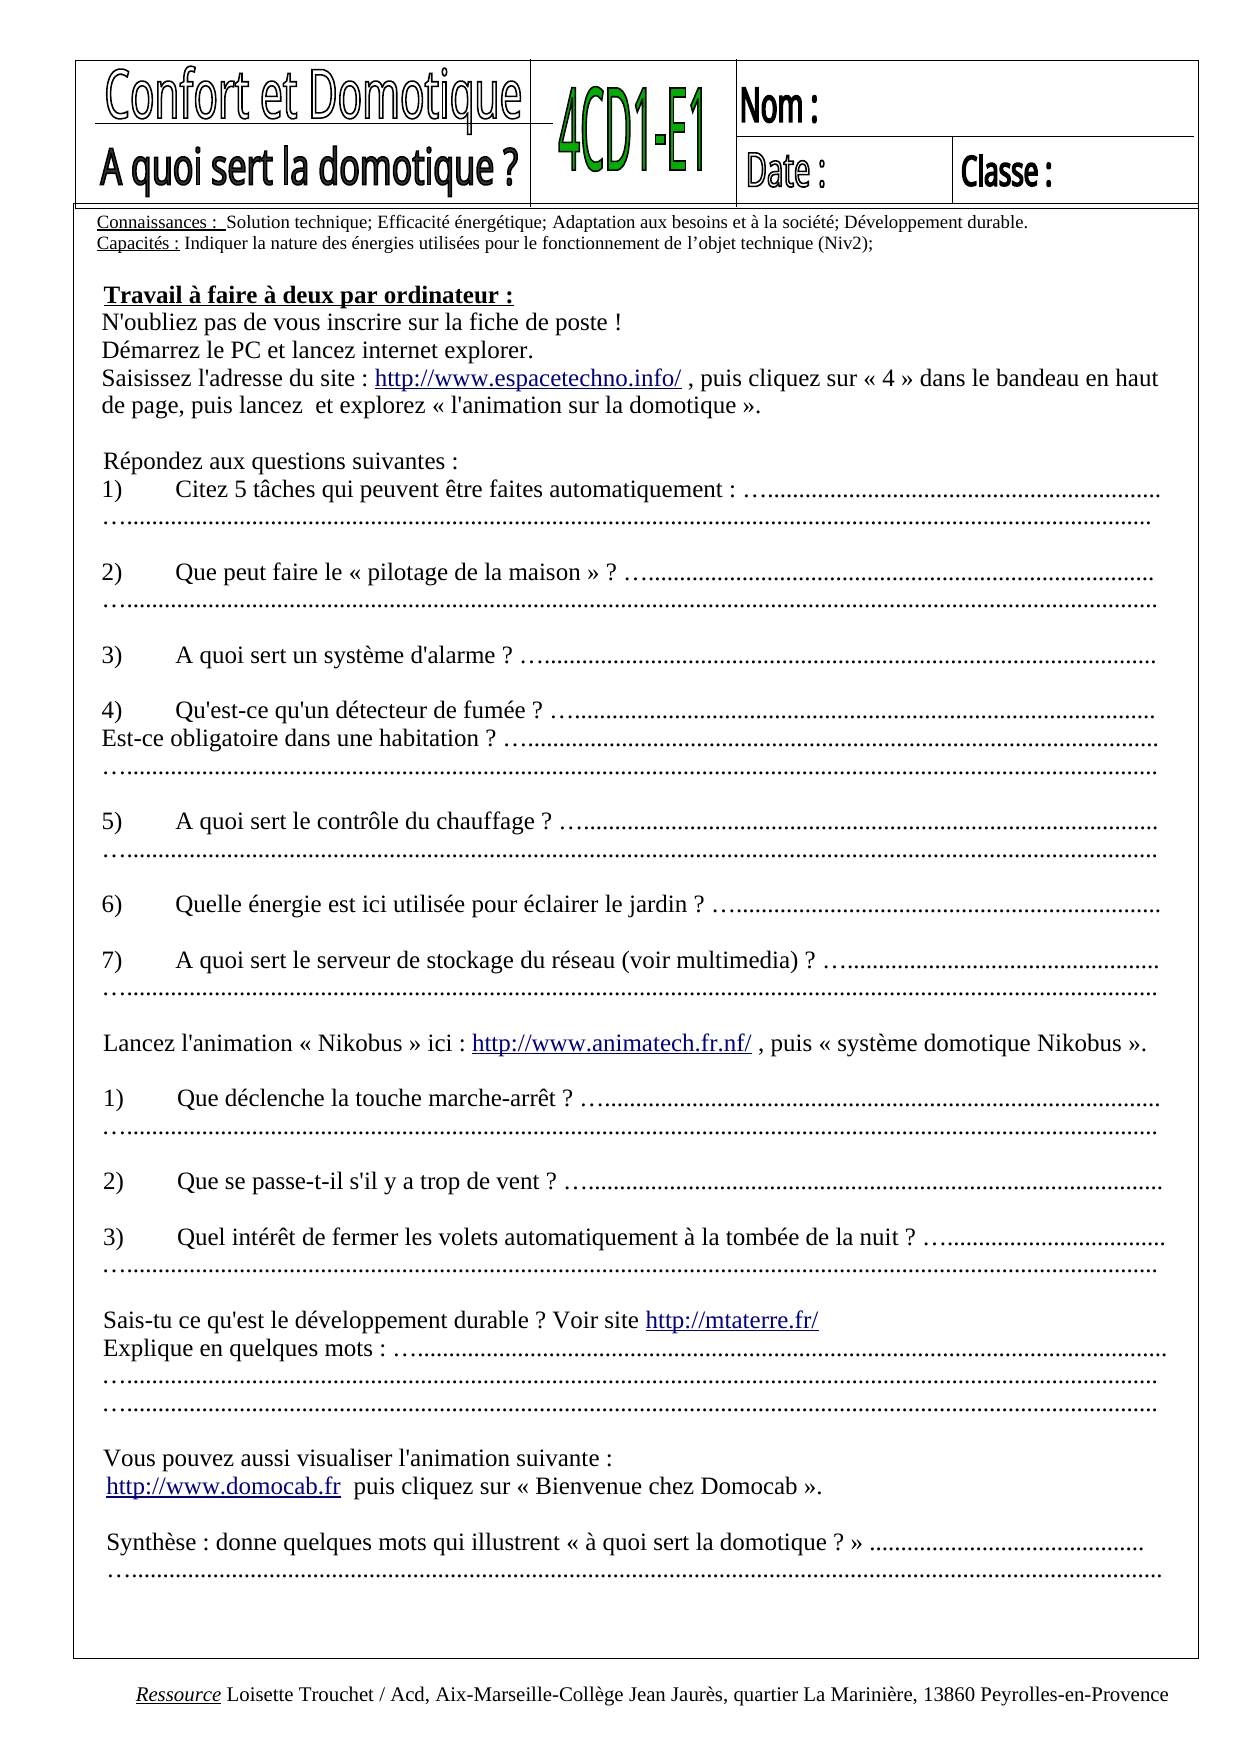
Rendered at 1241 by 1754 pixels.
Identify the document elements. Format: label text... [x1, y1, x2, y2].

list …..................................................................................................................................................................... [101, 835, 1177, 863]
text http://www.domocab.fr puis cliquez sur « Bienvenue chez Domocab ». [106, 1472, 1198, 1500]
list Que déclenche la touche marche-arrêt ? …......................................................................................... [103, 1084, 1167, 1112]
list Quelle énergie est ici utilisée pour éclairer le jardin ? ….................................................................... [101, 890, 1177, 918]
list …..................................................................................................................................................................... [101, 973, 1177, 1001]
text Explique en quelques mots : …........................................................................................................................ [103, 1334, 1198, 1361]
text Connaissances : Solution technique; Efficacité énergétique; Adaptation aux besoins et à la société; Développement durable. [97, 212, 1176, 232]
text Répondez aux questions suivantes : [103, 447, 1198, 475]
list Quel intérêt de fermer les volets automatiquement à la tombée de la nuit ? …................................... [103, 1223, 1167, 1251]
list …..................................................................................................................................................................... [101, 1389, 1177, 1417]
text Capacités : Indiquer la nature des énergies utilisées pour le fonctionnement de l’objet technique (Niv2); [97, 232, 1176, 253]
text [29, 281, 73, 308]
list ….................................................................................................................................................................... [101, 502, 1177, 530]
list …..................................................................................................................................................................... [101, 1251, 1177, 1278]
text Démarrez le PC et lancez internet explorer. [101, 336, 1177, 364]
text Lancez l'animation « Nikobus » ici : http://www.animatech.fr.nf/ , puis « système domotique Nikobus ». [103, 1029, 1198, 1057]
text N'oubliez pas de vous inscrire sur la fiche de poste ! [101, 308, 1177, 336]
list A quoi sert le contrôle du chauffage ? …............................................................................................ [101, 807, 1177, 835]
list Citez 5 tâches qui peuvent être faites automatiquement : …............................................................... [101, 475, 1177, 502]
list …..................................................................................................................................................................... [101, 1361, 1177, 1389]
text Travail à faire à deux par ordinateur : [74, 281, 1198, 308]
list A quoi sert un système d'alarme ? ….................................................................................................. [101, 641, 1177, 669]
text Sais-tu ce qu'est le développement durable ? Voir site http://mtaterre.fr/ [103, 1306, 1198, 1334]
text …..................................................................................................................................................................... [106, 1555, 1176, 1583]
list Que peut faire le « pilotage de la maison » ? …................................................................................. [101, 558, 1177, 586]
list …..................................................................................................................................................................... [101, 1112, 1177, 1140]
list …..................................................................................................................................................................... [101, 586, 1177, 613]
text Vous pouvez aussi visualiser l'animation suivante : [103, 1444, 1198, 1472]
list A quoi sert le serveur de stockage du réseau (voir multimedia) ? ….................................................. [101, 946, 1177, 973]
list Est-ce obligatoire dans une habitation ? …..................................................................................................... [101, 724, 1177, 752]
list …..................................................................................................................................................................... [101, 752, 1177, 779]
list Qu'est-ce qu'un détecteur de fumée ? …............................................................................................. [101, 696, 1177, 724]
text Saisissez l'adresse du site : http://www.espacetechno.info/ , puis cliquez sur « 4 » dans le bandeau en haut de page, puis lancez et explorez « l'animation sur la domotique ». [101, 364, 1177, 419]
text Synthèse : donne quelques mots qui illustrent « à quoi sert la domotique ? » ............................................ [106, 1528, 1176, 1555]
list Que se passe-t-il s'il y a trop de vent ? …............................................................................................ [103, 1167, 1167, 1195]
